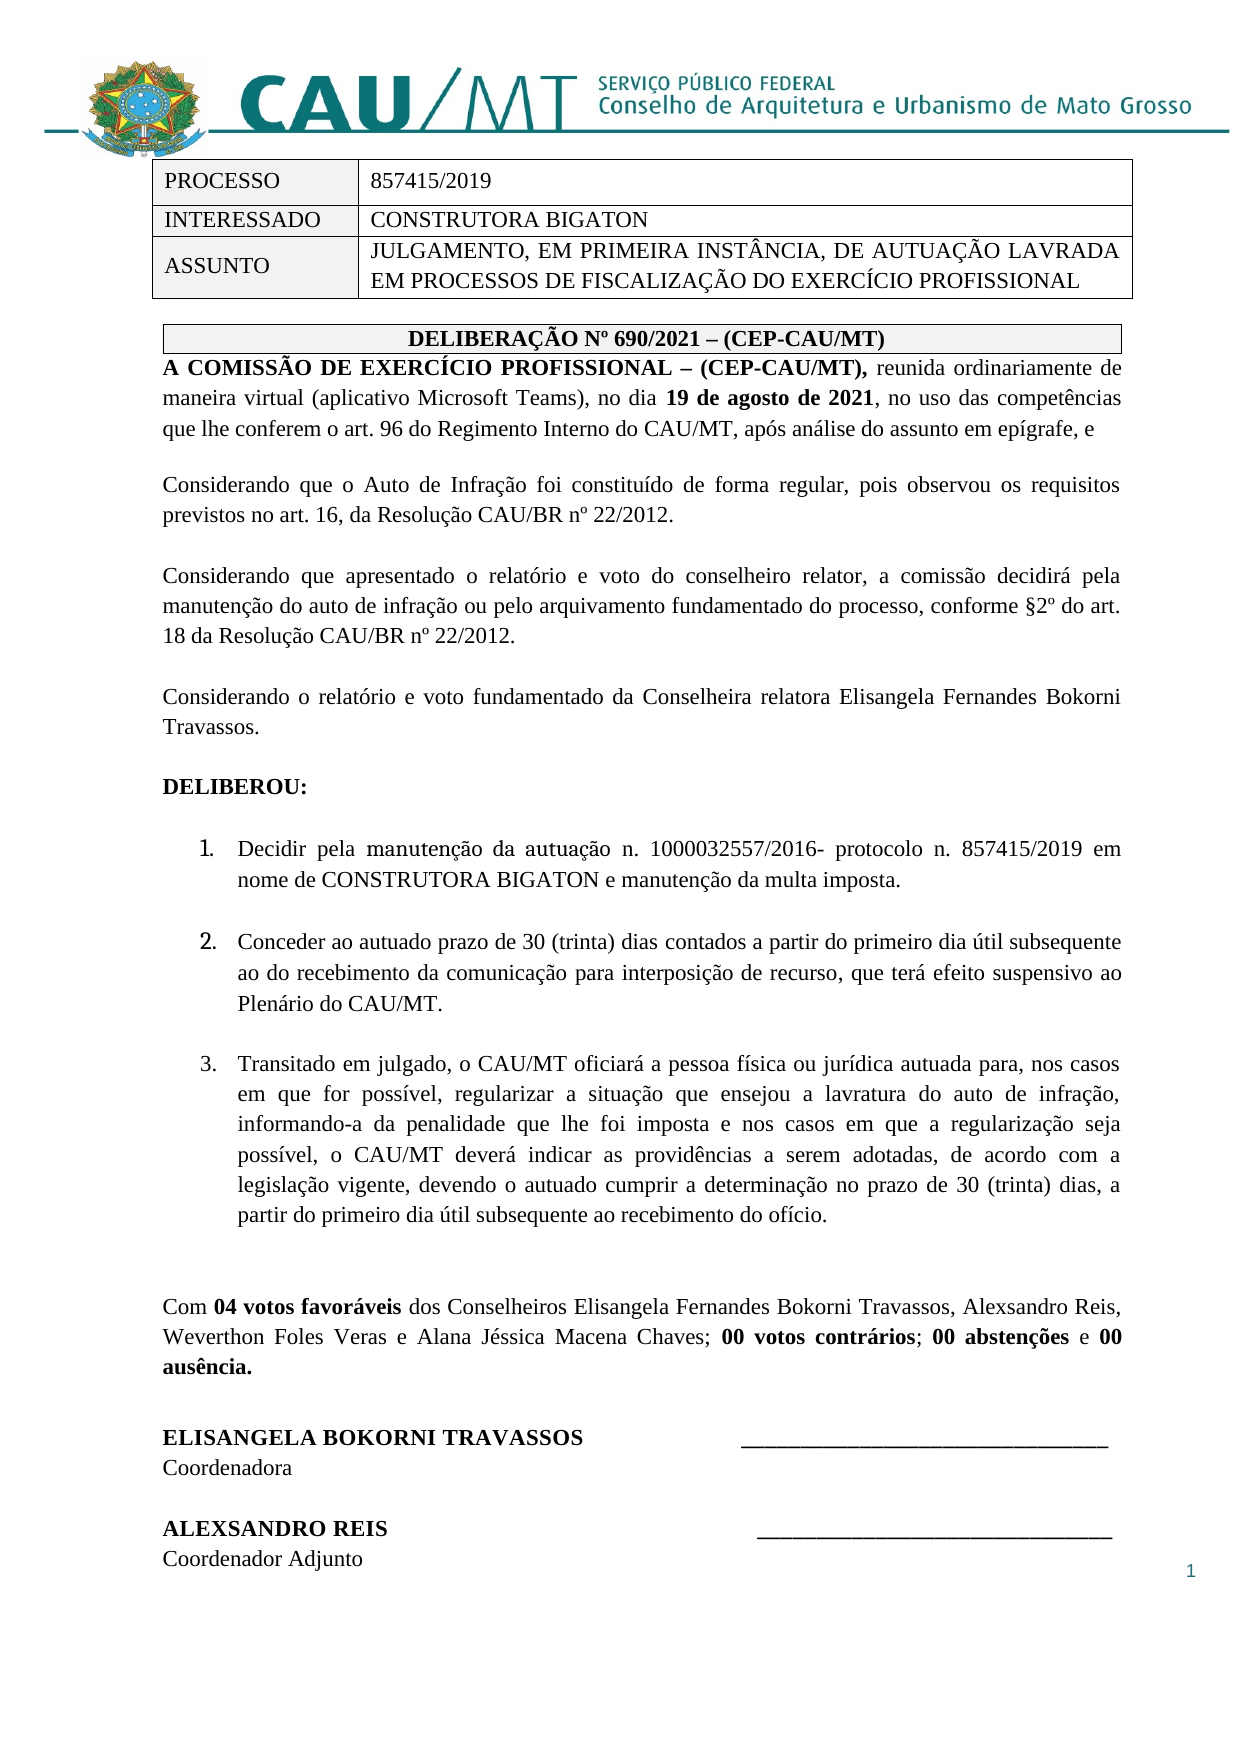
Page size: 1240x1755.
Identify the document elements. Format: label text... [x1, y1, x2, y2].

text ELISANGELA BOKORNI TRAVASSOS _______________________________ [162, 1424, 1122, 1450]
text alexsandro REIS ______________________________ [162, 1514, 1122, 1541]
text Considerando o relatório e voto fundamentado da Conselheira relatora Elisangela Fernandes Bokorni Travassos. [162, 683, 1122, 739]
text Coordenadora [162, 1454, 1122, 1481]
text A COMISSÃO DE EXERCÍCIO PROFISSIONAL – (CEP-CAU/MT), reunida ordinariamente de maneira virtual (aplicativo Microsoft Teams), no dia 19 de agosto de 2021, no uso das competências que lhe conferem o art. 96 do Regimento Interno do CAU/MT, após análise do assunto em epígrafe, e [162, 354, 1122, 441]
list Transitado em julgado, o CAU/MT oficiará a pessoa física ou jurídica autuada para, nos casos em que for possível, regularizar a situação que ensejou a lavratura do auto de infração, informando-a da penalidade que lhe foi imposta e nos casos em que a regularização seja possível, o CAU/MT deverá indicar as providências a serem adotadas, de acordo com a legislação vigente, devendo o autuado cumprir a determinação no prazo de 30 (trinta) dias, a partir do primeiro dia útil subsequente ao recebimento do ofício. [200, 1050, 1122, 1227]
list Conceder ao autuado prazo de 30 (trinta) dias contados a partir do primeiro dia útil subsequente ao do recebimento da comunicação para interposição de recurso, que terá efeito suspensivo ao Plenário do CAU/MT. [200, 927, 1122, 1016]
text Com 04 votos favoráveis dos Conselheiros Elisangela Fernandes Bokorni Travassos, Alexsandro Reis, Weverthon Foles Veras e Alana Jéssica Macena Chaves; 00 votos contrários; 00 abstenções e 00 ausência. [162, 1293, 1122, 1379]
text Considerando que o Auto de Infração foi constituído de forma regular, pois observou os requisitos previstos no art. 16, da Resolução CAU/BR nº 22/2012. [162, 471, 1122, 528]
text Coordenador Adjunto [162, 1545, 1122, 1571]
text DELIBEROU: [162, 773, 1122, 800]
list Decidir pela manutenção da autuação n. 1000032557/2016- protocolo n. 857415/2019 em nome de CONSTRUTORA BIGATON e manutenção da multa imposta. [200, 834, 1122, 893]
text Considerando que apresentado o relatório e voto do conselheiro relator, a comissão decidirá pela manutenção do auto de infração ou pelo arquivamento fundamentado do processo, conforme §2º do art. 18 da Resolução CAU/BR nº 22/2012. [162, 562, 1122, 649]
